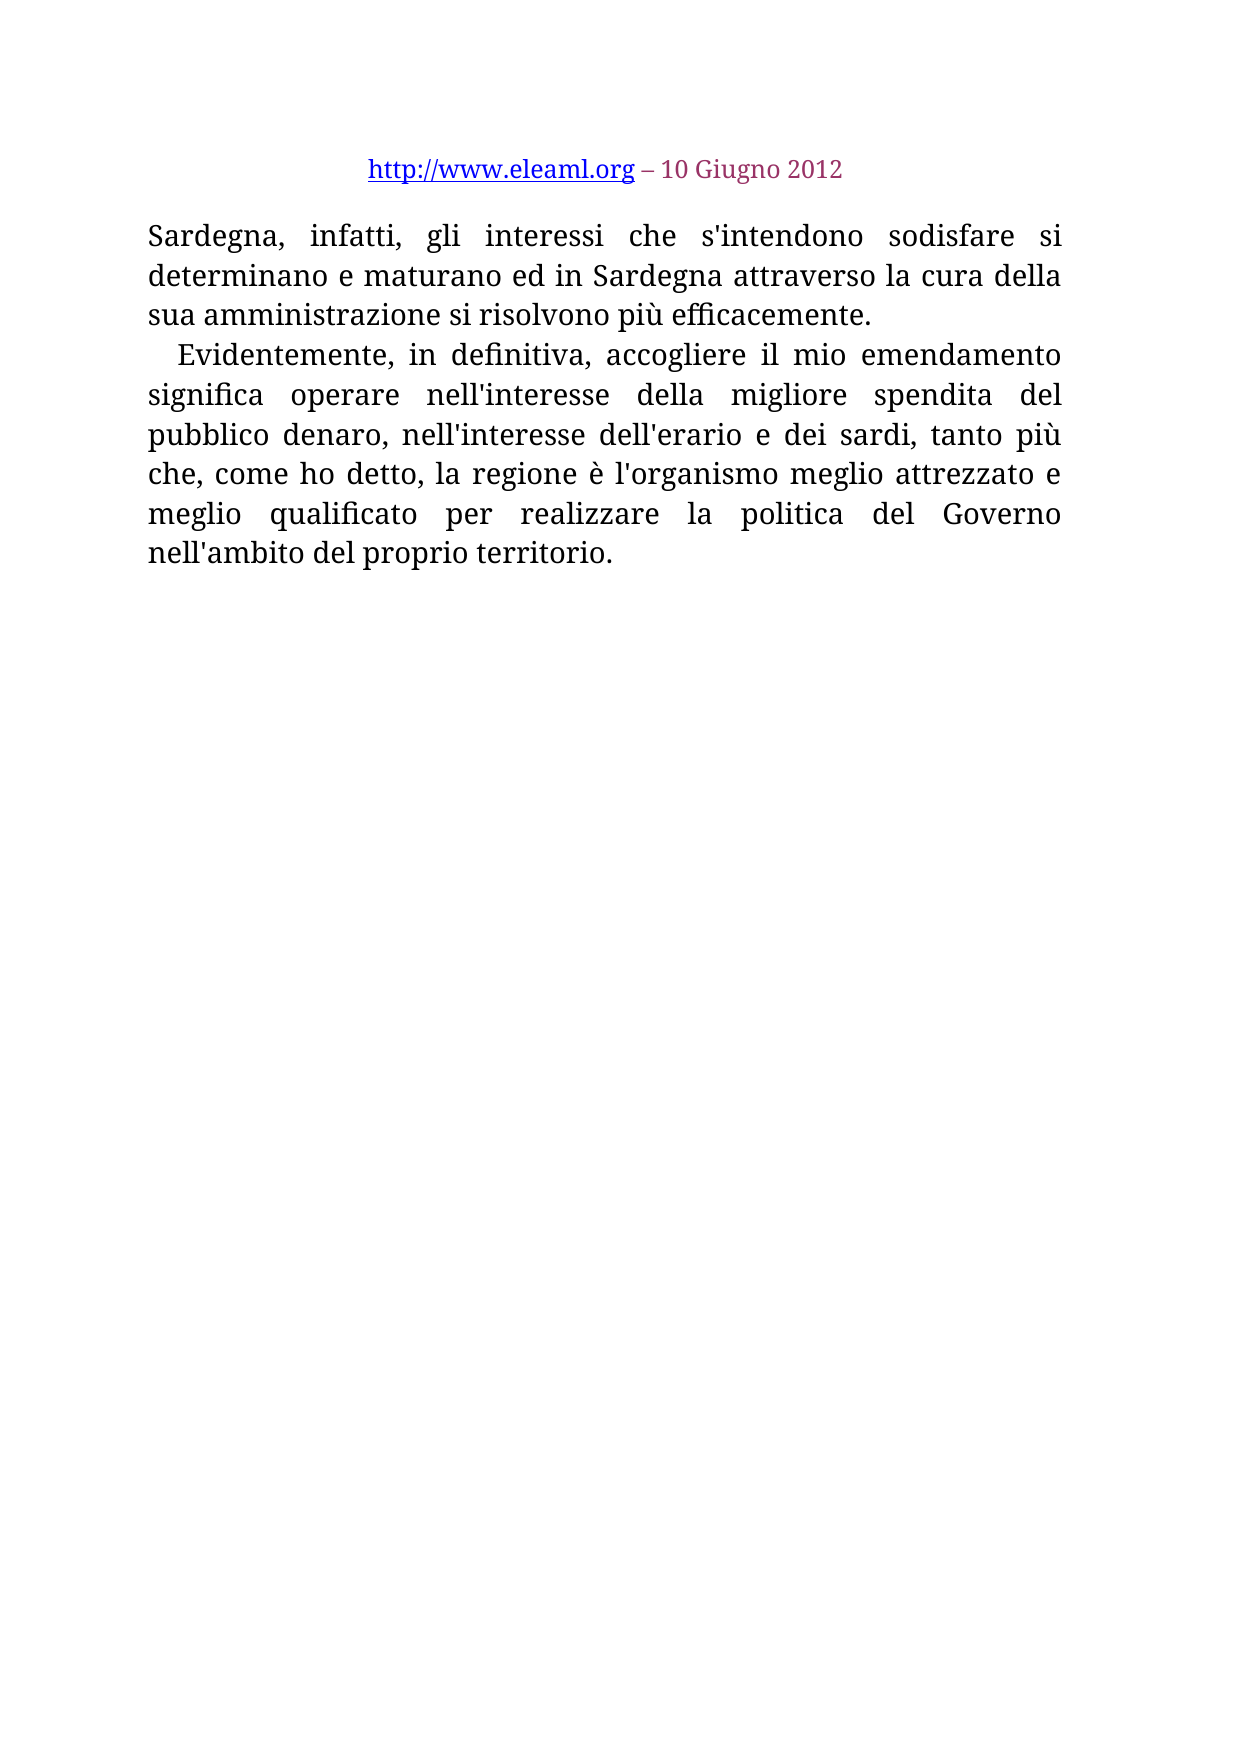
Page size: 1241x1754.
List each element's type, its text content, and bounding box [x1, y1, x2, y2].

text Evidentemente, in definitiva, accogliere il mio emendamento significa operare nell'interesse della migliore spendita del pubblico denaro, nell'interesse dell'erario e dei sardi, tanto più che, come ho detto, la regione è l'organismo meglio attrezzato e meglio qualificato per realizzare la politica del Governo nell'ambito del proprio territorio. [148, 334, 1063, 572]
text Sardegna, infatti, gli interessi che s'intendono sodisfare si determinano e maturano ed in Sardegna attraverso la cura della sua amministrazione si risolvono più efficacemente. [148, 215, 1063, 334]
